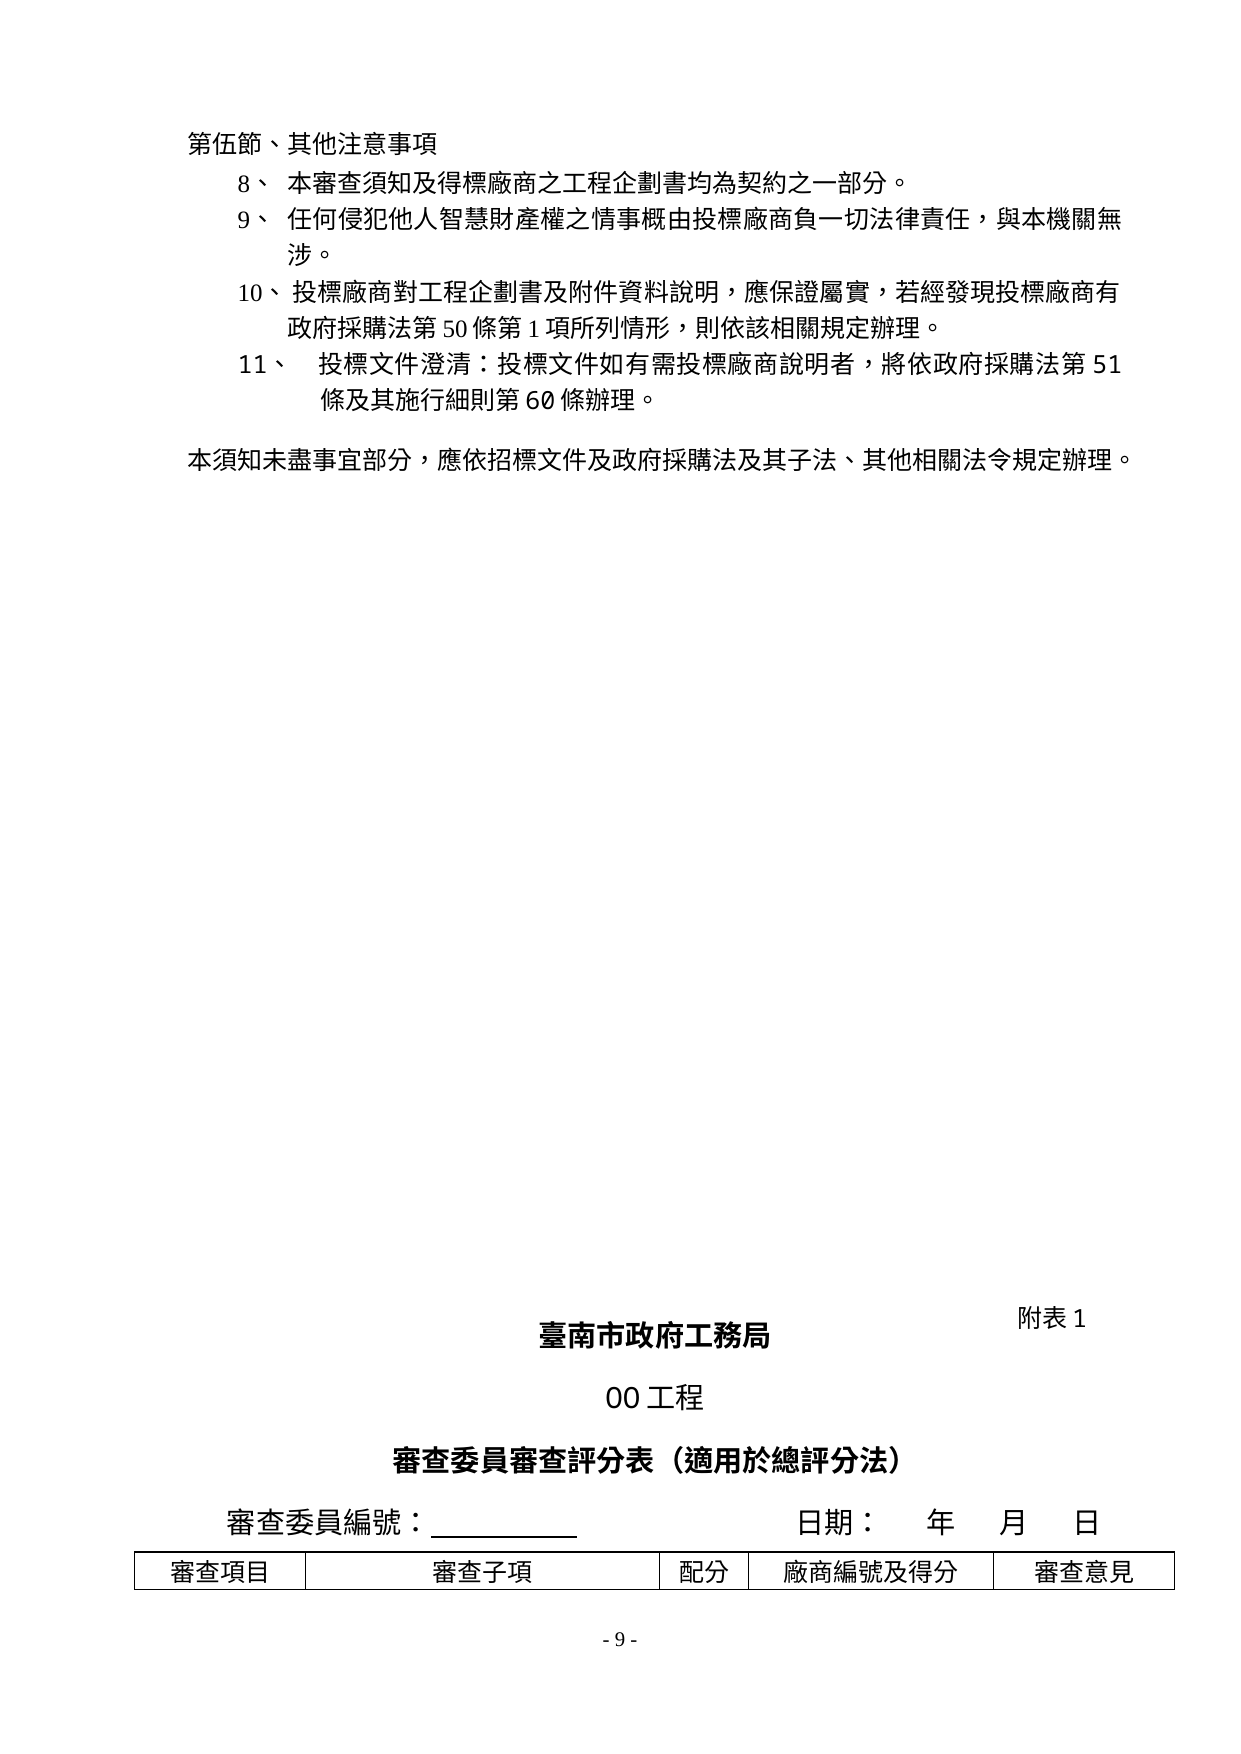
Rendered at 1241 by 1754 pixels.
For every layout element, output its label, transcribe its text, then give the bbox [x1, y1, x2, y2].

table_header 審查子項 [306, 1553, 659, 1589]
text 審查委員編號： 日期： 年 月 日 [206, 1479, 1122, 1542]
text ΟΟ工程 [187, 1354, 1122, 1417]
list 投標廠商對工程企劃書及附件資料說明，應保證屬實，若經發現投標廠商有政府採購法第50條第1項所列情形，則依該相關規定辦理。 [237, 272, 1122, 344]
text 審查委員審查評分表（適用於總評分法） [187, 1417, 1122, 1479]
text 第伍節、其他注意事項 [187, 101, 1122, 163]
list 投標文件澄清：投標文件如有需投標廠商說明者，將依政府採購法第51條及其施行細則第60條辦理。 [237, 344, 1122, 417]
table_header 配分 [660, 1553, 748, 1589]
list 任何侵犯他人智慧財產權之情事概由投標廠商負一切法律責任，與本機關無涉。 [237, 199, 1122, 272]
list 本審查須知及得標廠商之工程企劃書均為契約之一部分。 [237, 163, 1122, 199]
table_header 審查意見 [994, 1553, 1174, 1589]
text 本須知未盡事宜部分，應依招標文件及政府採購法及其子法、其他相關法令規定辦理。 [187, 417, 1122, 479]
text 臺南市政府工務局 [187, 1291, 1180, 1393]
table_header 審查項目 [135, 1553, 305, 1589]
text 附表1 [939, 1298, 1165, 1335]
table_header 廠商編號及得分 [749, 1553, 993, 1589]
